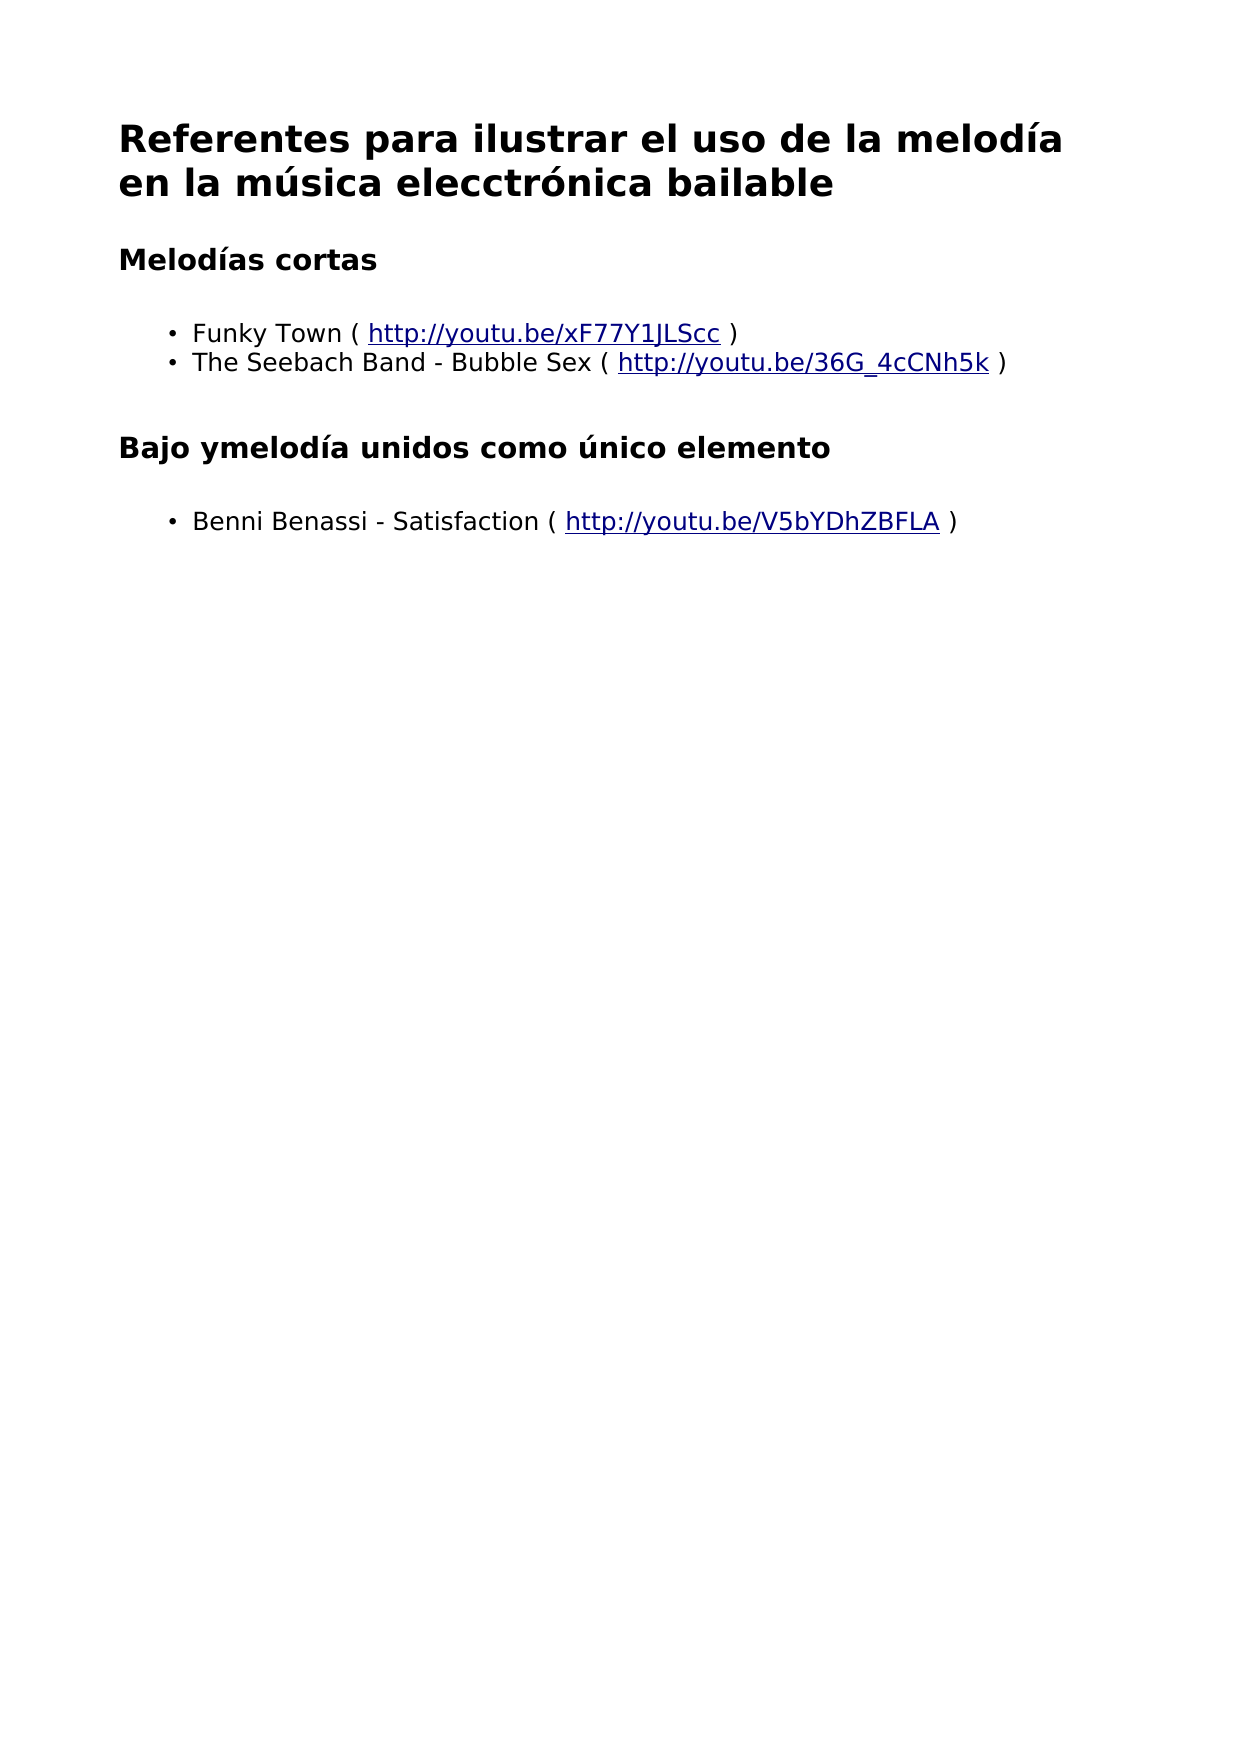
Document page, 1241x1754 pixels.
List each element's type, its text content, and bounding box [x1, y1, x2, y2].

subtitle Referentes para ilustrar el uso de la melodía en la música elecctrónica bailable [118, 118, 1122, 205]
list Funky Town ( http://youtu.be/xF77Y1JLScc ) [177, 319, 1122, 348]
subtitle Melodías cortas [118, 243, 1122, 277]
subtitle Bajo ymelodía unidos como único elemento [118, 432, 1122, 466]
list Benni Benassi - Satisfaction ( http://youtu.be/V5bYDhZBFLA ) [177, 508, 1122, 537]
list The Seebach Band - Bubble Sex ( http://youtu.be/36G_4cCNh5k ) [177, 348, 1122, 377]
